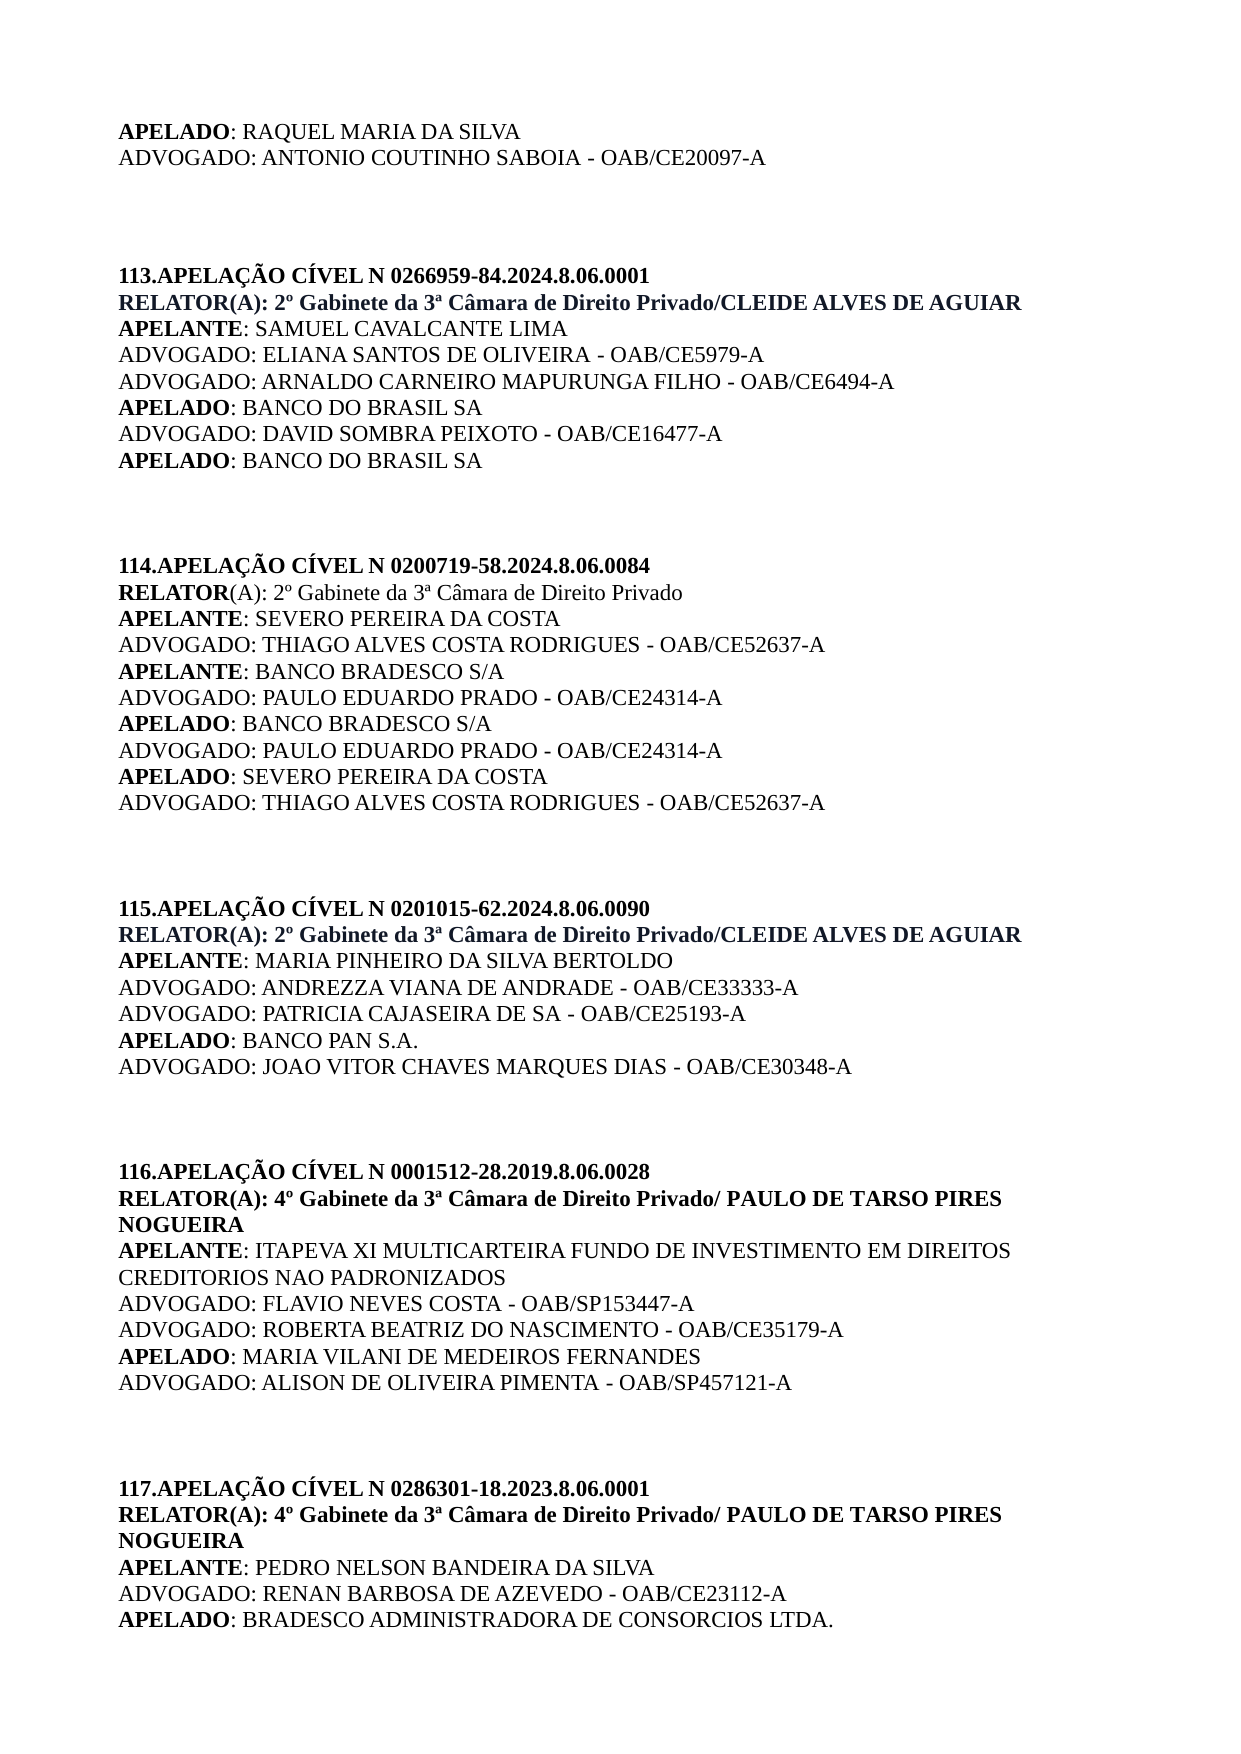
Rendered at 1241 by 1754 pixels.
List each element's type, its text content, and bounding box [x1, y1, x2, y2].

text 113.APELAÇÃO CÍVEL N 0266959-84.2024.8.06.0001 RELATOR(A): 2º Gabinete da 3ª Câmara de Direito Privado/CLEIDE ALVES DE AGUIAR APELANTE: SAMUEL CAVALCANTE LIMA ADVOGADO: ELIANA SANTOS DE OLIVEIRA - OAB/CE5979-A ADVOGADO: ARNALDO CARNEIRO MAPURUNGA FILHO - OAB/CE6494-A APELADO: BANCO DO BRASIL SA ADVOGADO: DAVID SOMBRA PEIXOTO - OAB/CE16477-A APELADO: BANCO DO BRASIL SA 114.APELAÇÃO CÍVEL N 0200719-58.2024.8.06.0084 RELATOR(A): 2º Gabinete da 3ª Câmara de Direito Privado APELANTE: SEVERO PEREIRA DA COSTA ADVOGADO: THIAGO ALVES COSTA RODRIGUES - OAB/CE52637-A APELANTE: BANCO BRADESCO S/A ADVOGADO: PAULO EDUARDO PRADO - OAB/CE24314-A APELADO: BANCO BRADESCO S/A ADVOGADO: PAULO EDUARDO PRADO - OAB/CE24314-A APELADO: SEVERO PEREIRA DA COSTA ADVOGADO: THIAGO ALVES COSTA RODRIGUES - OAB/CE52637-A 115.APELAÇÃO CÍVEL N 0201015-62.2024.8.06.0090 RELATOR(A): 2º Gabinete da 3ª Câmara de Direito Privado/CLEIDE ALVES DE AGUIAR APELANTE: MARIA PINHEIRO DA SILVA BERTOLDO ADVOGADO: ANDREZZA VIANA DE ANDRADE - OAB/CE33333-A ADVOGADO: PATRICIA CAJASEIRA DE SA - OAB/CE25193-A APELADO: BANCO PAN S.A. ADVOGADO: JOAO VITOR CHAVES MARQUES DIAS - OAB/CE30348-A 116.APELAÇÃO CÍVEL N 0001512-28.2019.8.06.0028 RELATOR(A): 4º Gabinete da 3ª Câmara de Direito Privado/ PAULO DE TARSO PIRES NOGUEIRA APELANTE: ITAPEVA XI MULTICARTEIRA FUNDO DE INVESTIMENTO EM DIREITOS CREDITORIOS NAO PADRONIZADOS ADVOGADO: FLAVIO NEVES COSTA - OAB/SP153447-A ADVOGADO: ROBERTA BEATRIZ DO NASCIMENTO - OAB/CE35179-A APELADO: MARIA VILANI DE MEDEIROS FERNANDES ADVOGADO: ALISON DE OLIVEIRA PIMENTA - OAB/SP457121-A 117.APELAÇÃO CÍVEL N 0286301-18.2023.8.06.0001 RELATOR(A): 4º Gabinete da 3ª Câmara de Direito Privado/ PAULO DE TARSO PIRES NOGUEIRA APELANTE: PEDRO NELSON BANDEIRA DA SILVA ADVOGADO: RENAN BARBOSA DE AZEVEDO - OAB/CE23112-A APELADO: BRADESCO ADMINISTRADORA DE CONSORCIOS LTDA. [118, 210, 1122, 1633]
text APELADO: RAQUEL MARIA DA SILVA ADVOGADO: ANTONIO COUTINHO SABOIA - OAB/CE20097-A [118, 118, 1122, 197]
